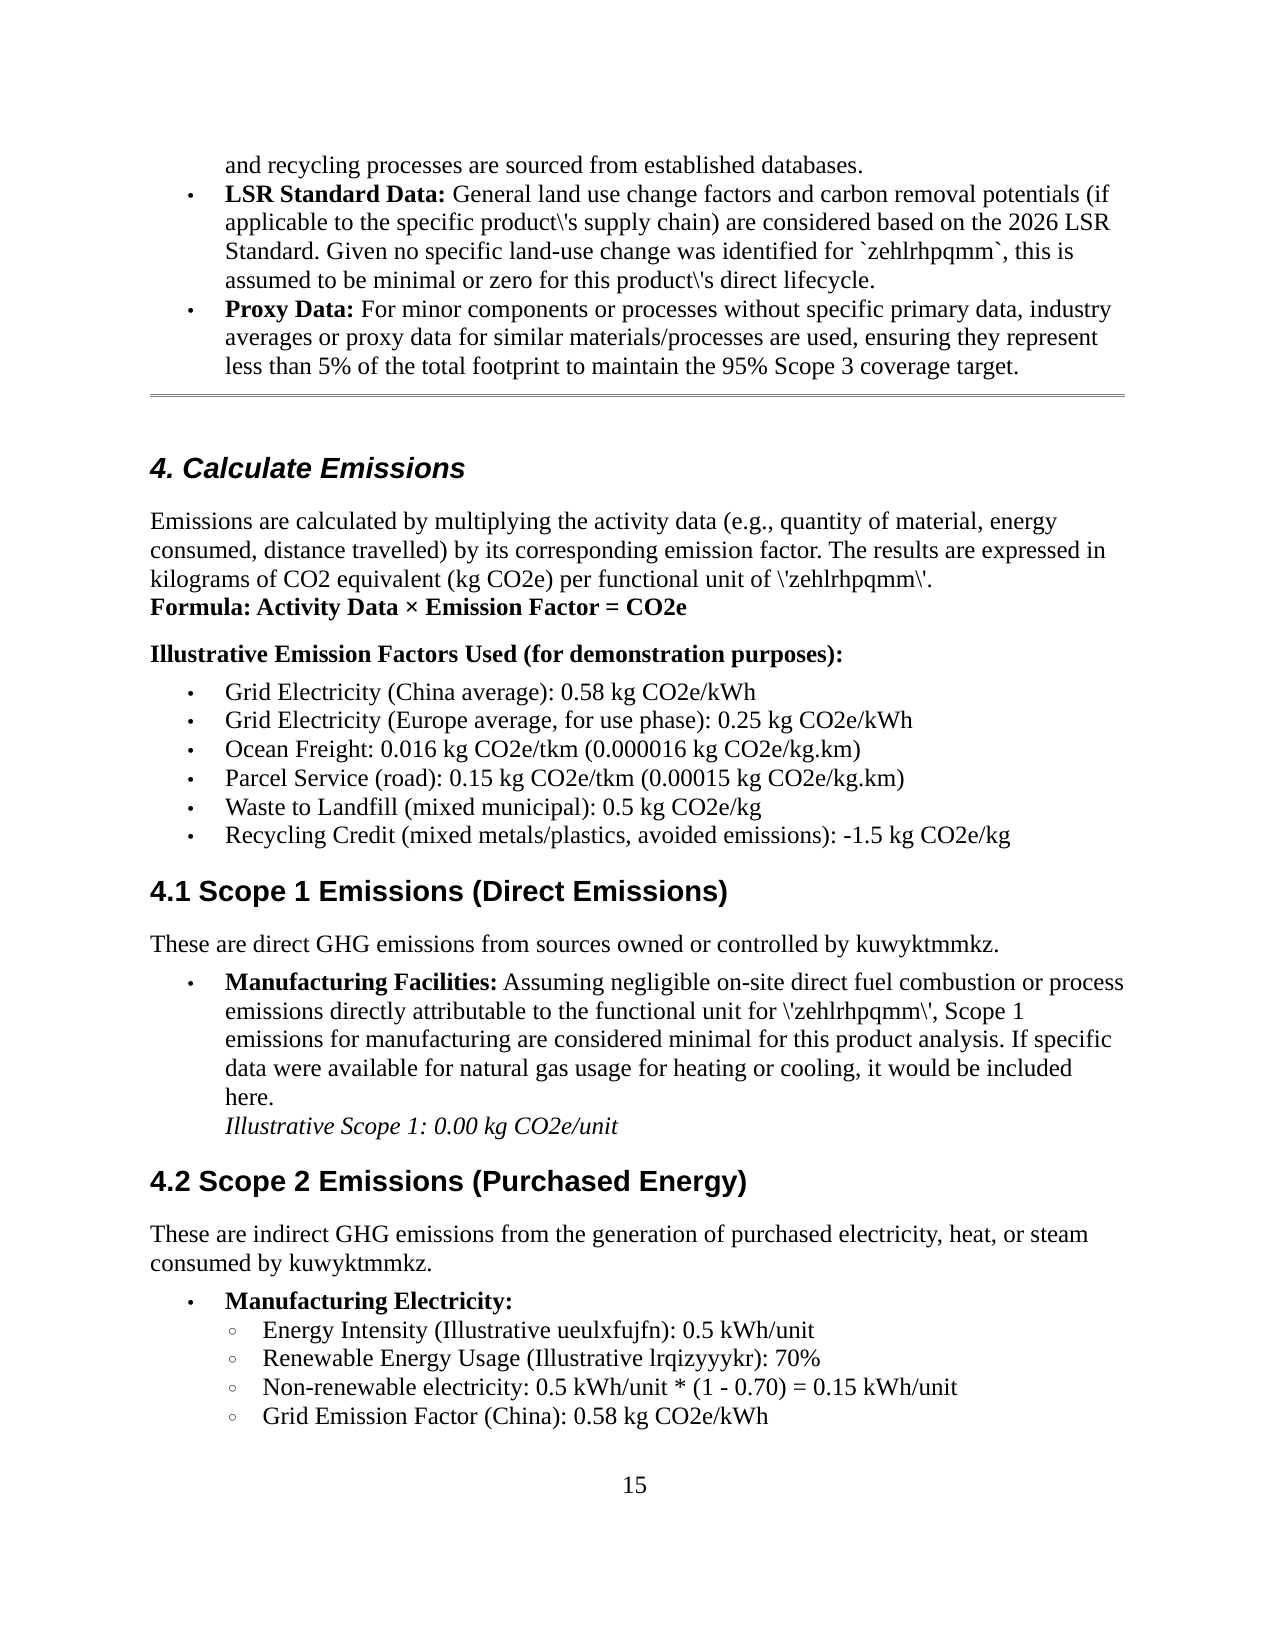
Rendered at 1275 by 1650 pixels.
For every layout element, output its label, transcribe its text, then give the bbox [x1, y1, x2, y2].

text These are direct GHG emissions from sources owned or controlled by kuwyktmmkz. [150, 929, 1125, 958]
subtitle 4.2 Scope 2 Emissions (Purchased Energy) [150, 1164, 1125, 1198]
list Renewable Energy Usage (Illustrative lrqizyyykr): 70% [225, 1343, 1125, 1372]
list and recycling processes are sourced from established databases. [187, 150, 1125, 179]
list Proxy Data: For minor components or processes without specific primary data, industry averages or proxy data for similar materials/processes are used, ensuring they represent less than 5% of the total footprint to maintain the 95% Scope 3 coverage target. [187, 294, 1125, 380]
list LSR Standard Data: General land use change factors and carbon removal potentials (if applicable to the specific product\'s supply chain) are considered based on the 2026 LSR Standard. Given no specific land-use change was identified for `zehlrhpqmm`, this is assumed to be minimal or zero for this product\'s direct lifecycle. [187, 179, 1125, 294]
subtitle 4.1 Scope 1 Emissions (Direct Emissions) [150, 874, 1125, 908]
list Grid Emission Factor (China): 0.58 kg CO2e/kWh [225, 1401, 1125, 1430]
list Waste to Landfill (mixed municipal): 0.5 kg CO2e/kg [187, 792, 1125, 821]
text Illustrative Emission Factors Used (for demonstration purposes): [150, 639, 1125, 668]
text These are indirect GHG emissions from the generation of purchased electricity, heat, or steam consumed by kuwyktmmkz. [150, 1219, 1125, 1277]
text Emissions are calculated by multiplying the activity data (e.g., quantity of material, energy consumed, distance travelled) by its corresponding emission factor. The results are expressed in kilograms of CO2 equivalent (kg CO2e) per functional unit of \'zehlrhpqmm\'. Formula: Activity Data × Emission Factor = CO2e [150, 506, 1125, 621]
list Ocean Freight: 0.016 kg CO2e/tkm (0.000016 kg CO2e/kg.km) [187, 734, 1125, 763]
list Grid Electricity (Europe average, for use phase): 0.25 kg CO2e/kWh [187, 706, 1125, 734]
list Manufacturing Facilities: Assuming negligible on-site direct fuel combustion or process emissions directly attributable to the functional unit for \'zehlrhpqmm\', Scope 1 emissions for manufacturing are considered minimal for this product analysis. If specific data were available for natural gas usage for heating or cooling, it would be included here. Illustrative Scope 1: 0.00 kg CO2e/unit [187, 967, 1125, 1139]
list Recycling Credit (mixed metals/plastics, avoided emissions): -1.5 kg CO2e/kg [187, 821, 1125, 849]
list Non-renewable electricity: 0.5 kWh/unit * (1 - 0.70) = 0.15 kWh/unit [225, 1372, 1125, 1401]
list Parcel Service (road): 0.15 kg CO2e/tkm (0.00015 kg CO2e/kg.km) [187, 763, 1125, 792]
subtitle 4. Calculate Emissions [150, 451, 1125, 485]
list Energy Intensity (Illustrative ueulxfujfn): 0.5 kWh/unit [225, 1315, 1125, 1343]
list Manufacturing Electricity: [187, 1286, 1125, 1315]
list Grid Electricity (China average): 0.58 kg CO2e/kWh [187, 677, 1125, 706]
